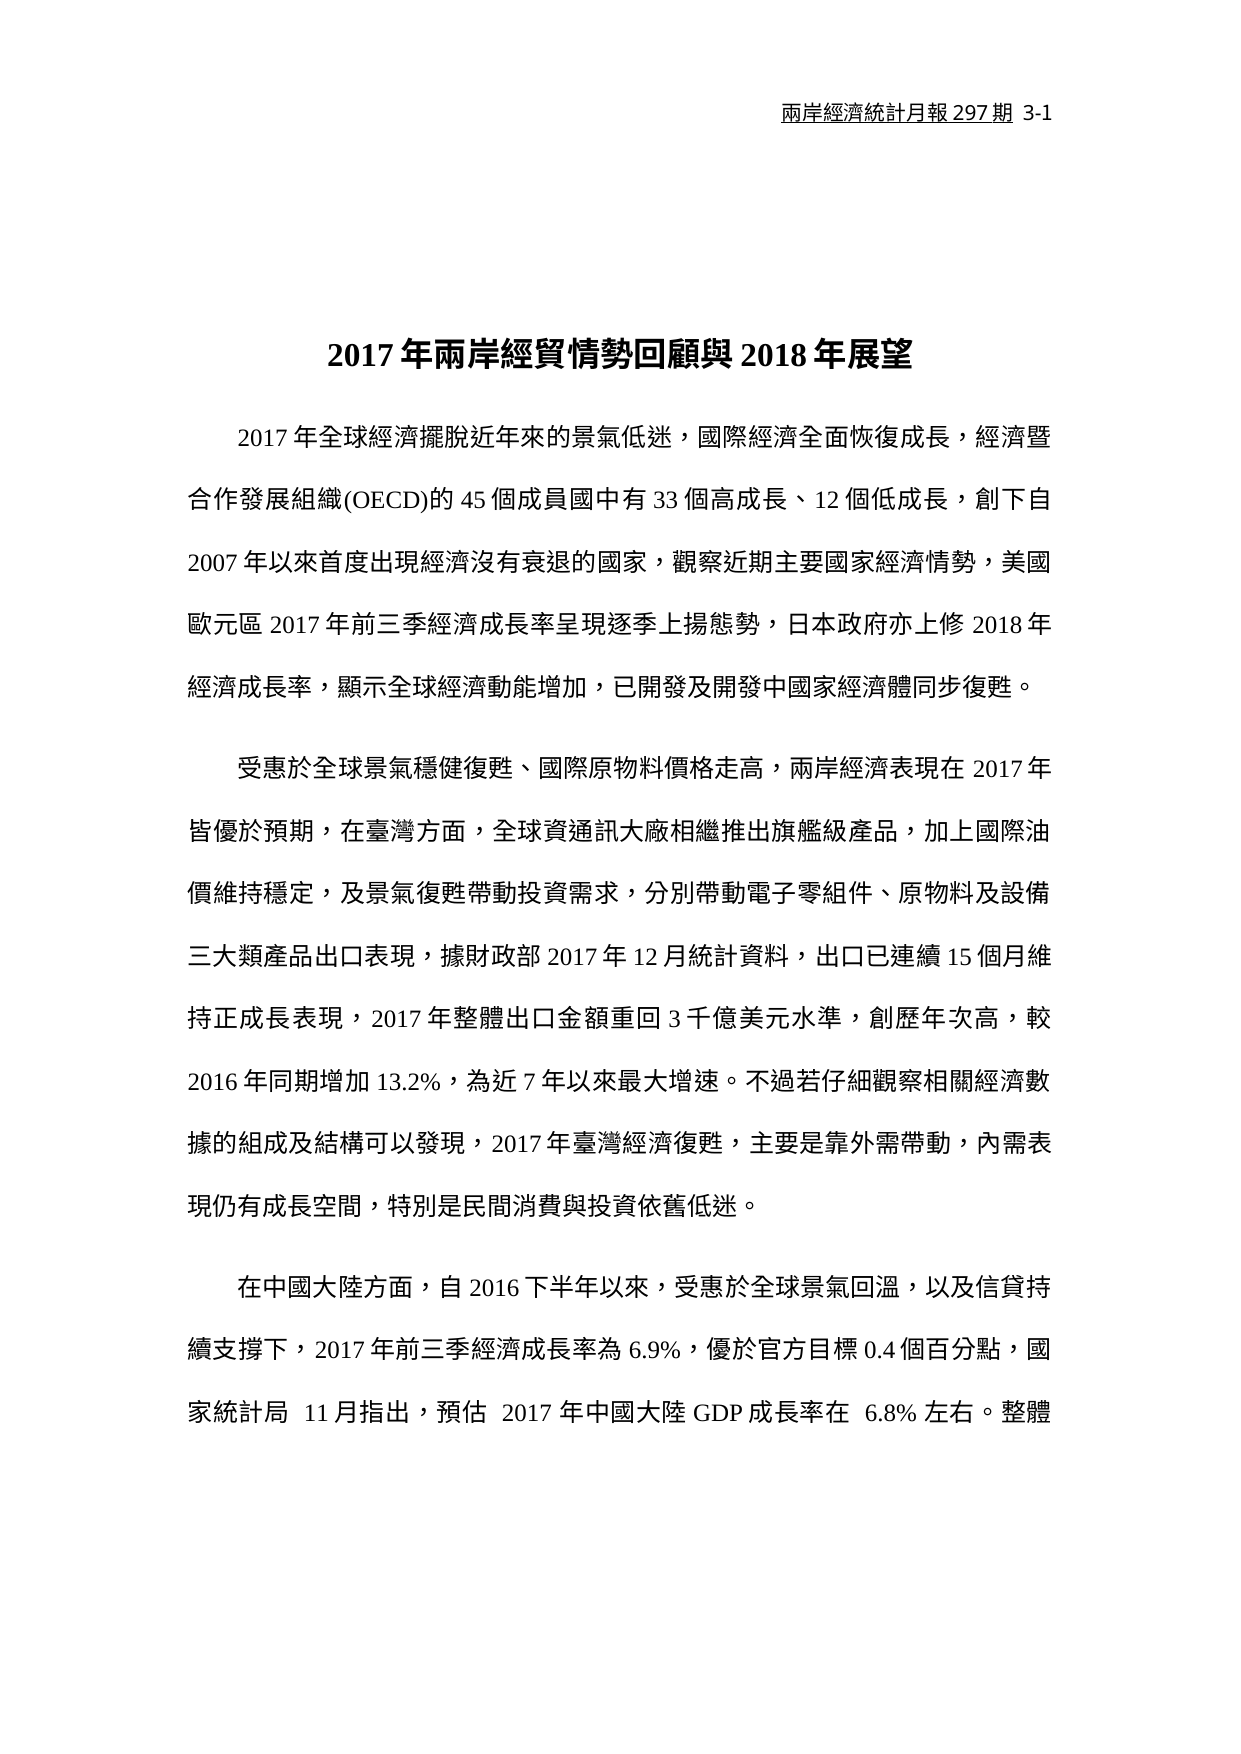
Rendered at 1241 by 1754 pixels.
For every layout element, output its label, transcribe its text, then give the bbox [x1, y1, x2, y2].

text 2017年全球經濟擺脫近年來的景氣低迷，國際經濟全面恢復成長，經濟暨合作發展組織(OECD)的45個成員國中有33個高成長、12個低成長，創下自2007年以來首度出現經濟沒有衰退的國家，觀察近期主要國家經濟情勢，美國、歐元區2017年前三季經濟成長率呈現逐季上揚態勢，日本政府亦上修2018年經濟成長率，顯示全球經濟動能增加，已開發及開發中國家經濟體同步復甦。 [187, 394, 1053, 706]
text 受惠於全球景氣穩健復甦、國際原物料價格走高，兩岸經濟表現在2017年皆優於預期，在臺灣方面，全球資通訊大廠相繼推出旗艦級產品，加上國際油價維持穩定，及景氣復甦帶動投資需求，分別帶動電子零組件、原物料及設備三大類產品出口表現，據財政部2017年12月統計資料，出口已連續15個月維持正成長表現，2017年整體出口金額重回3千億美元水準，創歷年次高，較2016年同期增加13.2%，為近7年以來最大增速。不過若仔細觀察相關經濟數據的組成及結構可以發現，2017年臺灣經濟復甦，主要是靠外需帶動，內需表現仍有成長空間，特別是民間消費與投資依舊低迷。 [187, 725, 1053, 1225]
text 2017年兩岸經貿情勢回顧與2018年展望 [187, 333, 1053, 375]
text 在中國大陸方面，自2016下半年以來，受惠於全球景氣回溫，以及信貸持續支撐下，2017年前三季經濟成長率為6.9%，優於官方目標0.4個百分點，國家統計局 11月指出，預估 2017 年中國大陸GDP成長率在 6.8% 左右。整體 [187, 1244, 1053, 1431]
